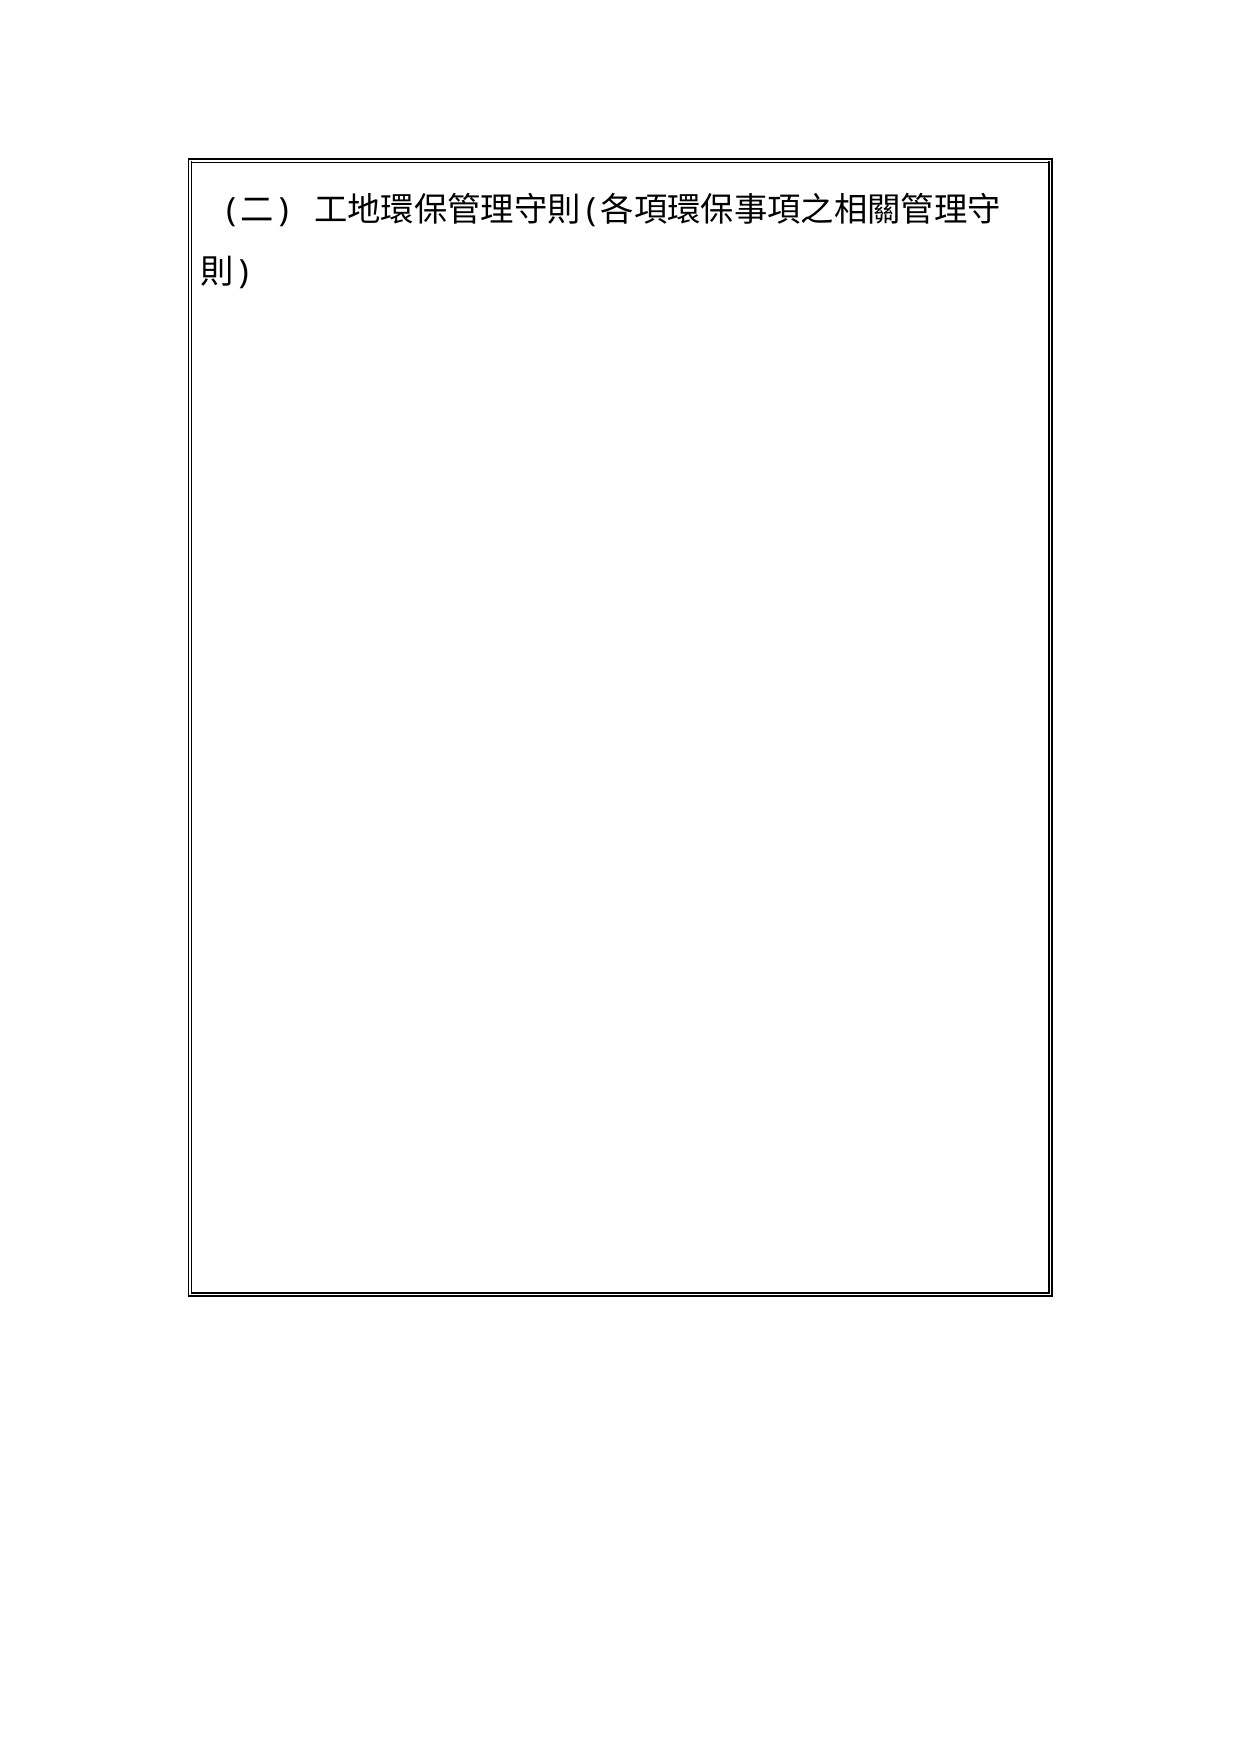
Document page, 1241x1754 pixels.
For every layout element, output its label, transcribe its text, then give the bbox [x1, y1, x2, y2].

text (二) 工地環保管理守則(各項環保事項之相關管理守則) [192, 163, 1048, 290]
